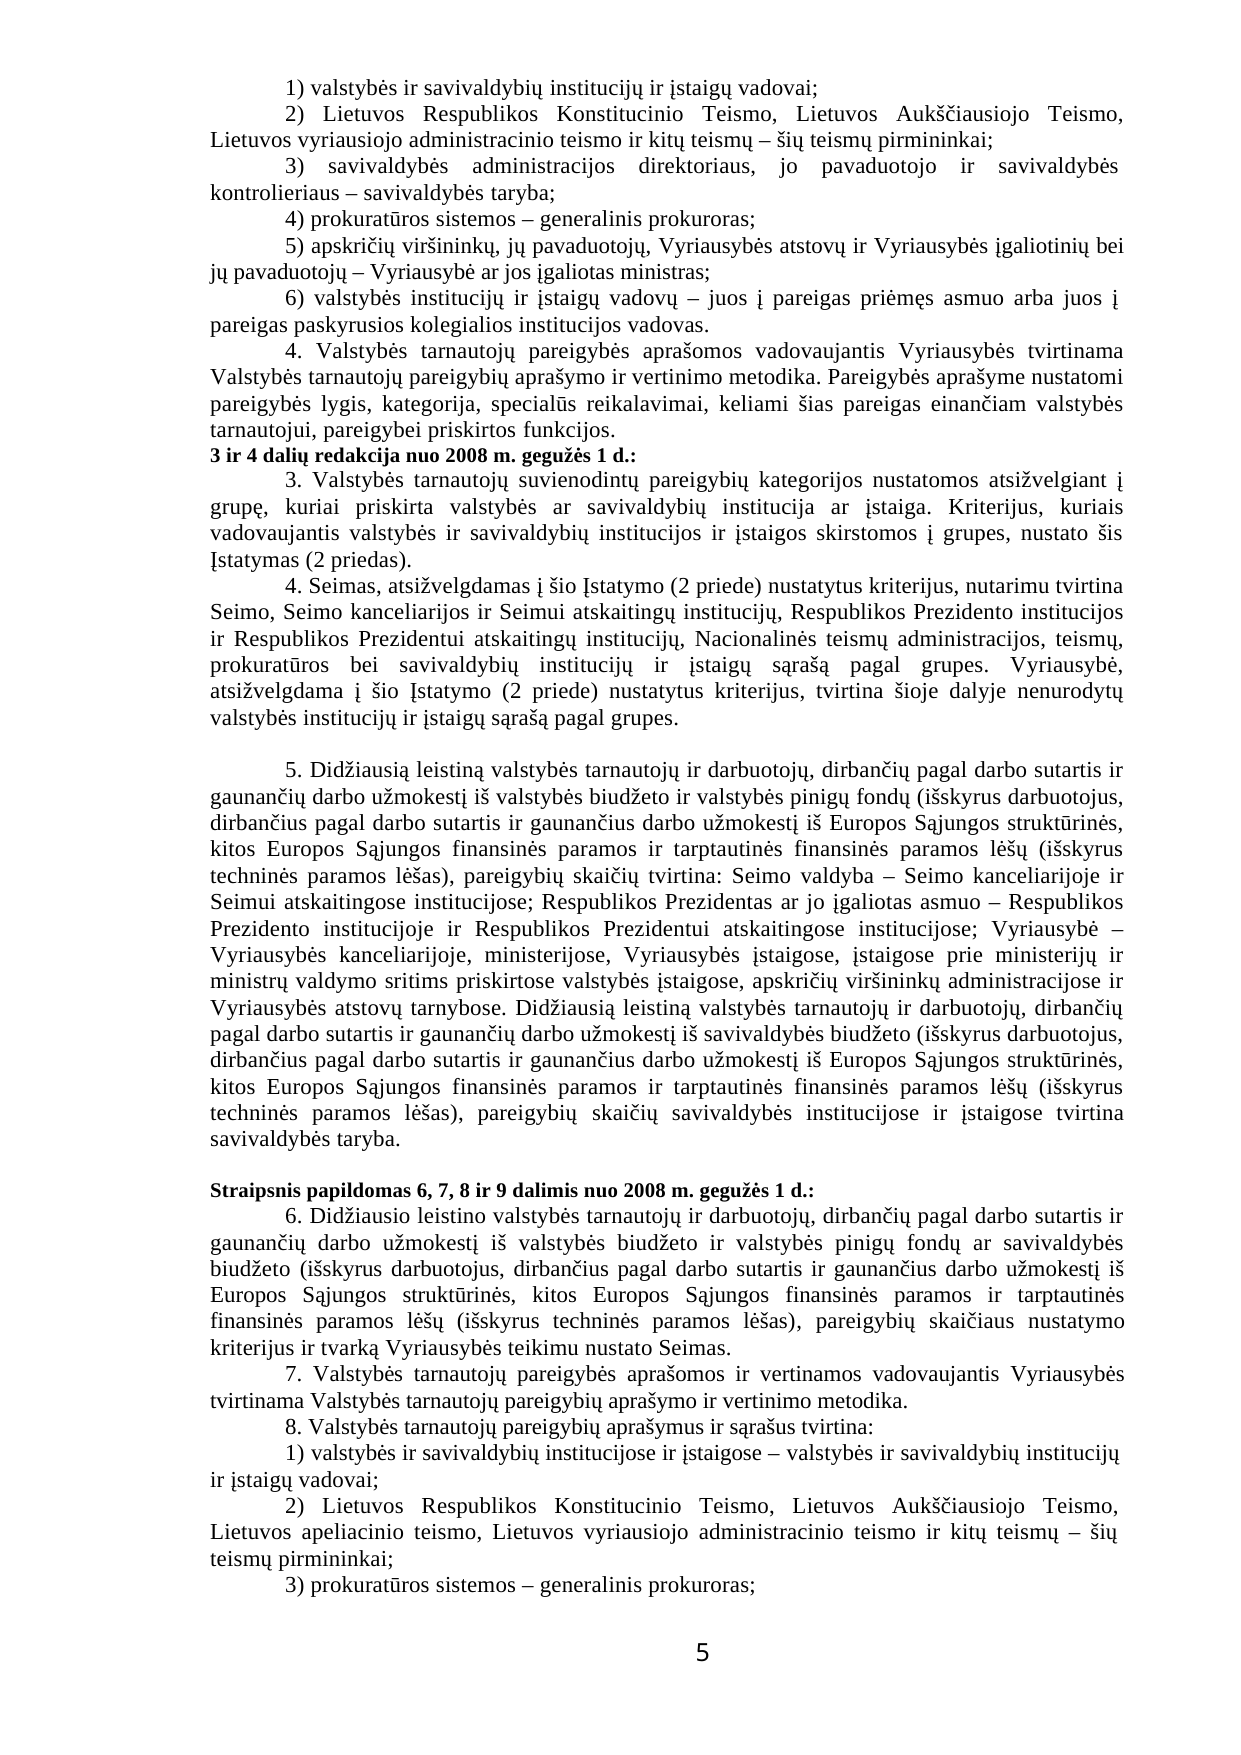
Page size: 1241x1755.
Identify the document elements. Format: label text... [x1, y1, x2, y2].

text 6) valstybės institucijų ir įstaigų vadovų – juos į pareigas priėmęs asmuo arba juos į pareigas paskyrusios kolegialios institucijos vadovas. [210, 284, 1120, 337]
text 1) valstybės ir savivaldybių institucijose ir įstaigose – valstybės ir savivaldybių institucijų ir įstaigų vadovai; [210, 1439, 1120, 1492]
text 7. Valstybės tarnautojų pareigybės aprašomos ir vertinamos vadovaujantis Vyriausybės tvirtinama Valstybės tarnautojų pareigybių aprašymo ir vertinimo metodika. [210, 1360, 1126, 1413]
text 8. Valstybės tarnautojų pareigybių aprašymus ir sąrašus tvirtina: [210, 1413, 1120, 1439]
text 2) Lietuvos Respublikos Konstitucinio Teismo, Lietuvos Aukščiausiojo Teismo, Lietuvos apeliacinio teismo, Lietuvos vyriausiojo administracinio teismo ir kitų teismų – šių teismų pirmininkai; [210, 1492, 1120, 1571]
text 4) prokuratūros sistemos – generalinis prokuroras; [210, 205, 1126, 232]
text 4. Valstybės tarnautojų pareigybės aprašomos vadovaujantis Vyriausybės tvirtinama Valstybės tarnautojų pareigybių aprašymo ir vertinimo metodika. Pareigybės aprašyme nustatomi pareigybės lygis, kategorija, specialūs reikalavimai, keliami šias pareigas einančiam valstybės tarnautojui, pareigybei priskirtos funkcijos. [210, 337, 1126, 442]
text 3) savivaldybės administracijos direktoriaus, jo pavaduotojo ir savivaldybės kontrolieriaus – savivaldybės taryba; [210, 153, 1120, 205]
text 5. Didžiausią leistiną valstybės tarnautojų ir darbuotojų, dirbančių pagal darbo sutartis ir gaunančių darbo užmokestį iš valstybės biudžeto ir valstybės pinigų fondų (išskyrus darbuotojus, dirbančius pagal darbo sutartis ir gaunančius darbo užmokestį iš Europos Sąjungos struktūrinės, kitos Europos Sąjungos finansinės paramos ir tarptautinės finansinės paramos lėšų (išskyrus techninės paramos lėšas), pareigybių skaičių tvirtina: Seimo valdyba – Seimo kanceliarijoje ir Seimui atskaitingose institucijose; Respublikos Prezidentas ar jo įgaliotas asmuo – Respublikos Prezidento institucijoje ir Respublikos Prezidentui atskaitingose institucijose; Vyriausybė – Vyriausybės kanceliarijoje, ministerijose, Vyriausybės įstaigose, įstaigose prie ministerijų ir ministrų valdymo sritims priskirtose valstybės įstaigose, apskričių viršininkų administracijose ir Vyriausybės atstovų tarnybose. Didžiausią leistiną valstybės tarnautojų ir darbuotojų, dirbančių pagal darbo sutartis ir gaunančių darbo užmokestį iš savivaldybės biudžeto (išskyrus darbuotojus, dirbančius pagal darbo sutartis ir gaunančius darbo užmokestį iš Europos Sąjungos struktūrinės, kitos Europos Sąjungos finansinės paramos ir tarptautinės finansinės paramos lėšų (išskyrus techninės paramos lėšas), pareigybių skaičių savivaldybės institucijose ir įstaigose tvirtina savivaldybės taryba. [210, 756, 1126, 1152]
text 6. Didžiausio leistino valstybės tarnautojų ir darbuotojų, dirbančių pagal darbo sutartis ir gaunančių darbo užmokestį iš valstybės biudžeto ir valstybės pinigų fondų ar savivaldybės biudžeto (išskyrus darbuotojus, dirbančius pagal darbo sutartis ir gaunančius darbo užmokestį iš Europos Sąjungos struktūrinės, kitos Europos Sąjungos finansinės paramos ir tarptautinės finansinės paramos lėšų (išskyrus techninės paramos lėšas), pareigybių skaičiaus nustatymo kriterijus ir tvarką Vyriausybės teikimu nustato Seimas. [210, 1202, 1126, 1360]
text 2) Lietuvos Respublikos Konstitucinio Teismo, Lietuvos Aukščiausiojo Teismo, Lietuvos vyriausiojo administracinio teismo ir kitų teismų – šių teismų pirmininkai; [210, 100, 1126, 153]
text 3. Valstybės tarnautojų suvienodintų pareigybių kategorijos nustatomos atsižvelgiant į grupę, kuriai priskirta valstybės ar savivaldybių institucija ar įstaiga. Kriterijus, kuriais vadovaujantis valstybės ir savivaldybių institucijos ir įstaigos skirstomos į grupes, nustato šis Įstatymas (2 priedas). [210, 467, 1126, 572]
text 5) apskričių viršininkų, jų pavaduotojų, Vyriausybės atstovų ir Vyriausybės įgaliotinių bei jų pavaduotojų – Vyriausybė ar jos įgaliotas ministras; [210, 232, 1126, 284]
text 3) prokuratūros sistemos – generalinis prokuroras; [210, 1571, 1120, 1597]
text 3 ir 4 dalių redakcija nuo 2008 m. gegužės 1 d.: [210, 442, 1126, 467]
text 4. Seimas, atsižvelgdamas į šio Įstatymo (2 priede) nustatytus kriterijus, nutarimu tvirtina Seimo, Seimo kanceliarijos ir Seimui atskaitingų institucijų, Respublikos Prezidento institucijos ir Respublikos Prezidentui atskaitingų institucijų, Nacionalinės teismų administracijos, teismų, prokuratūros bei savivaldybių institucijų ir įstaigų sąrašą pagal grupes. Vyriausybė, atsižvelgdama į šio Įstatymo (2 priede) nustatytus kriterijus, tvirtina šioje dalyje nenurodytų valstybės institucijų ir įstaigų sąrašą pagal grupes. [210, 572, 1126, 730]
text 1) valstybės ir savivaldybių institucijų ir įstaigų vadovai; [210, 73, 1126, 100]
text Straipsnis papildomas 6, 7, 8 ir 9 dalimis nuo 2008 m. gegužės 1 d.: [210, 1178, 1126, 1202]
